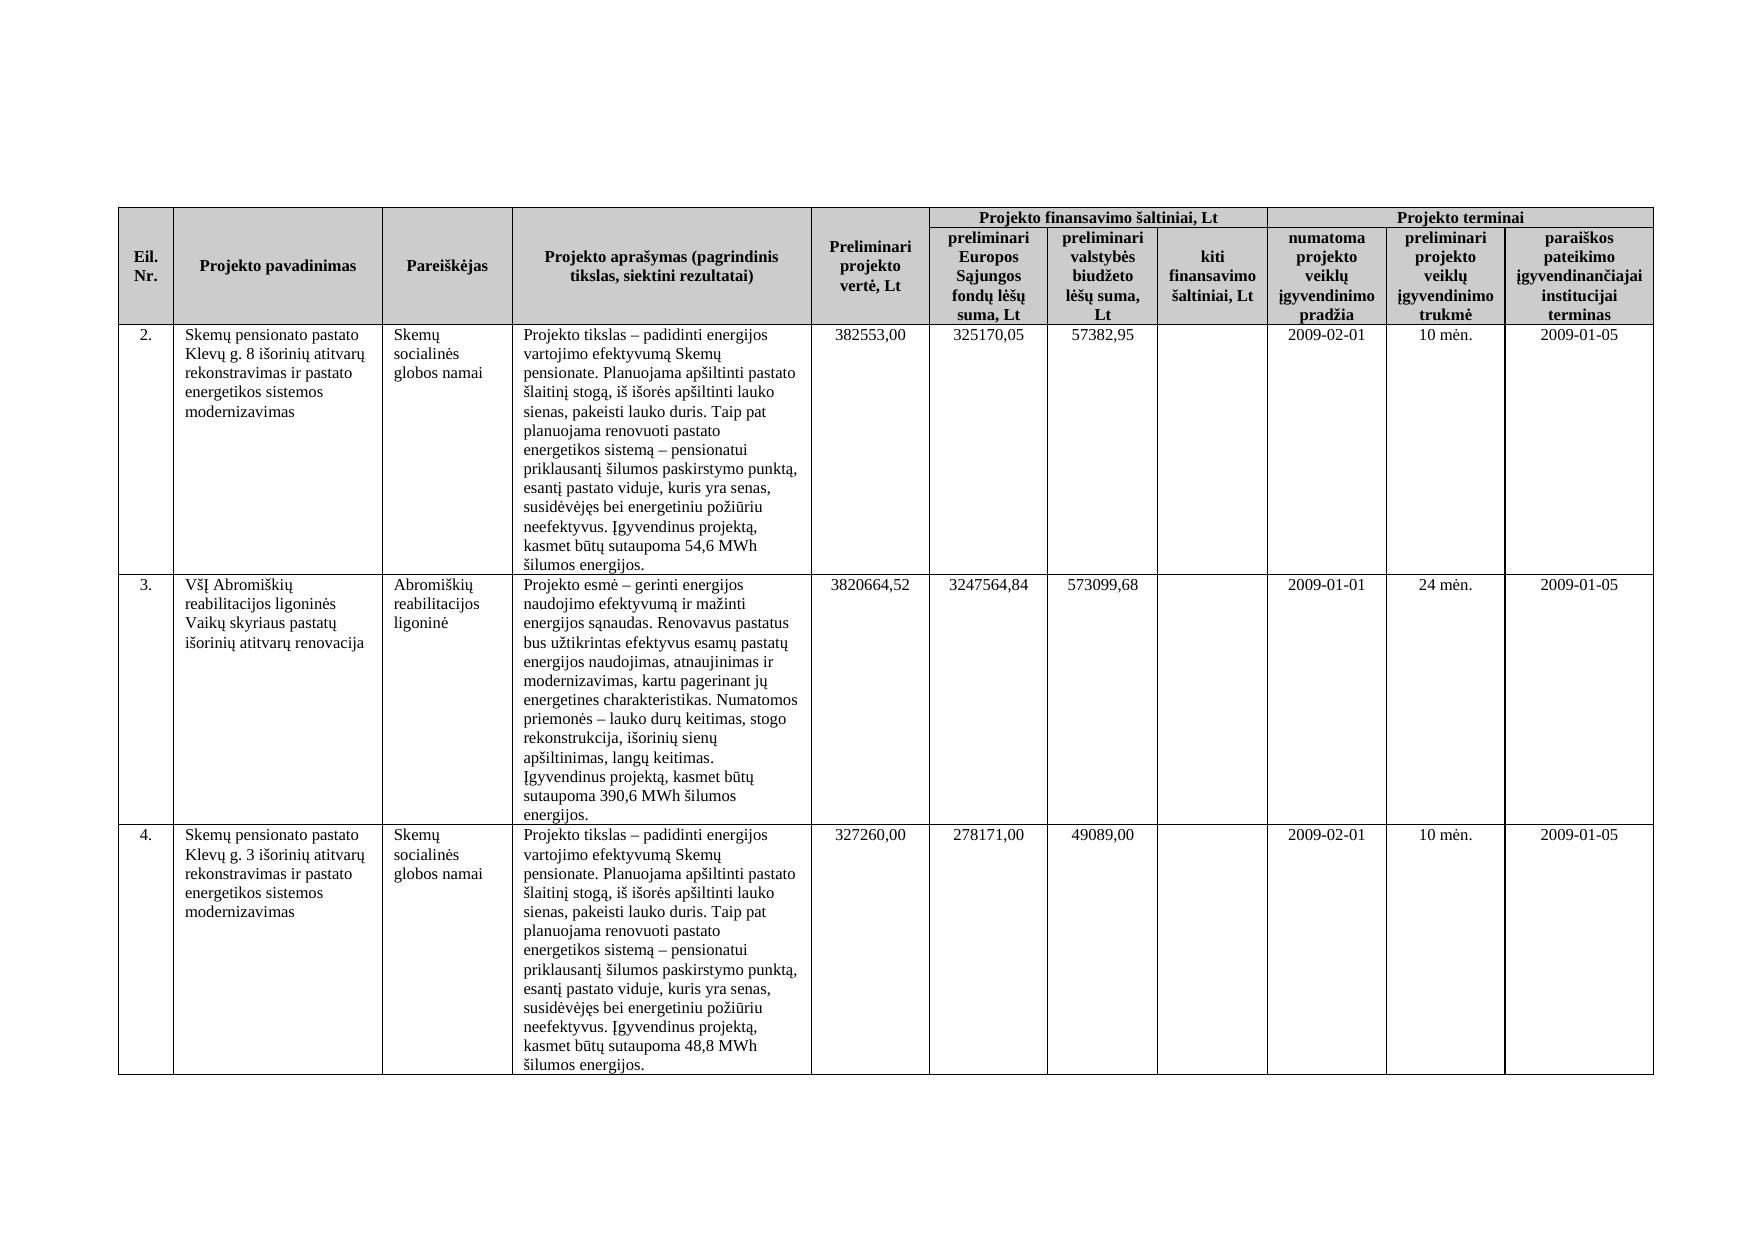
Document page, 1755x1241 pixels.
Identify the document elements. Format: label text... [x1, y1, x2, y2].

table_cell [1158, 825, 1267, 1074]
table_cell 3. [119, 575, 173, 824]
table_cell paraiškos pateikimo įgyvendinančiajai institucijai terminas [1506, 228, 1653, 324]
table_header Eil. Nr. [119, 208, 173, 324]
table_header Projekto finansavimo šaltiniai, Lt [930, 208, 1267, 227]
table_cell 57382,95 [1048, 325, 1157, 574]
table_cell Projekto tikslas – padidinti energijos vartojimo efektyvumą Skemų pensionate. Planuojama apšiltinti pastato šlaitinį stogą, iš išorės apšiltinti lauko sienas, pakeisti lauko duris. Taip pat planuojama renovuoti pastato energetikos sistemą – pensionatui priklausantį šilumos paskirstymo punktą, esantį pastato viduje, kuris yra senas, susidėvėjęs bei energetiniu požiūriu neefektyvus. Įgyvendinus projektą, kasmet būtų sutaupoma 48,8 MWh šilumos energijos. [513, 825, 811, 1074]
table_cell 278171,00 [930, 825, 1047, 1074]
table_cell Skemų pensionato pastato Klevų g. 8 išorinių atitvarų rekonstravimas ir pastato energetikos sistemos modernizavimas [174, 325, 382, 574]
table_cell 24 mėn. [1387, 575, 1504, 824]
table_cell 10 mėn. [1387, 825, 1504, 1074]
table_header Projekto terminai [1268, 208, 1653, 227]
table_header Projekto aprašymas (pagrindinis tikslas, siektini rezultatai) [513, 208, 811, 324]
table_cell Skemų socialinės globos namai [383, 325, 512, 574]
table_cell [1158, 575, 1267, 824]
table_cell Abromiškių reabilitacijos ligoninė [383, 575, 512, 824]
table_cell 3247564,84 [930, 575, 1047, 824]
table_header Projekto pavadinimas [174, 208, 382, 324]
table_cell 2. [119, 325, 173, 574]
table_cell Skemų pensionato pastato Klevų g. 3 išorinių atitvarų rekonstravimas ir pastato energetikos sistemos modernizavimas [174, 825, 382, 1074]
table_cell 2009-01-05 [1506, 825, 1653, 1074]
table_header Preliminari projekto vertė, Lt [812, 208, 929, 324]
table_cell 382553,00 [812, 325, 929, 574]
table_cell VšĮ Abromiškių reabilitacijos ligoninės Vaikų skyriaus pastatų išorinių atitvarų renovacija [174, 575, 382, 824]
table_cell 4. [119, 825, 173, 1074]
table_cell 49089,00 [1048, 825, 1157, 1074]
table_cell 3820664,52 [812, 575, 929, 824]
table_cell [1158, 325, 1267, 574]
table_cell Projekto tikslas – padidinti energijos vartojimo efektyvumą Skemų pensionate. Planuojama apšiltinti pastato šlaitinį stogą, iš išorės apšiltinti lauko sienas, pakeisti lauko duris. Taip pat planuojama renovuoti pastato energetikos sistemą – pensionatui priklausantį šilumos paskirstymo punktą, esantį pastato viduje, kuris yra senas, susidėvėjęs bei energetiniu požiūriu neefektyvus. Įgyvendinus projektą, kasmet būtų sutaupoma 54,6 MWh šilumos energijos. [513, 325, 811, 574]
table_cell Projekto esmė – gerinti energijos naudojimo efektyvumą ir mažinti energijos sąnaudas. Renovavus pastatus bus užtikrintas efektyvus esamų pastatų energijos naudojimas, atnaujinimas ir modernizavimas, kartu pagerinant jų energetines charakteristikas. Numatomos priemonės – lauko durų keitimas, stogo rekonstrukcija, išorinių sienų apšiltinimas, langų keitimas. Įgyvendinus projektą, kasmet būtų sutaupoma 390,6 MWh šilumos energijos. [513, 575, 811, 824]
table_cell preliminari valstybės biudžeto lėšų suma, Lt [1048, 228, 1157, 324]
table_cell 2009-01-05 [1506, 325, 1653, 574]
table_cell 10 mėn. [1387, 325, 1504, 574]
table_header Pareiškėjas [383, 208, 512, 324]
table_cell numatoma projekto veiklų įgyvendinimo pradžia [1268, 228, 1386, 324]
table_cell 2009-01-01 [1268, 575, 1386, 824]
table_cell kiti finansavimo šaltiniai, Lt [1158, 228, 1267, 324]
table_cell preliminari Europos Sąjungos fondų lėšų suma, Lt [930, 228, 1047, 324]
table_cell 327260,00 [812, 825, 929, 1074]
table_cell preliminari projekto veiklų įgyvendinimo trukmė [1387, 228, 1504, 324]
table_cell 2009-02-01 [1268, 825, 1386, 1074]
table_cell 325170,05 [930, 325, 1047, 574]
table_cell Skemų socialinės globos namai [383, 825, 512, 1074]
table_cell 2009-01-05 [1506, 575, 1653, 824]
table_cell 573099,68 [1048, 575, 1157, 824]
table_cell 2009-02-01 [1268, 325, 1386, 574]
